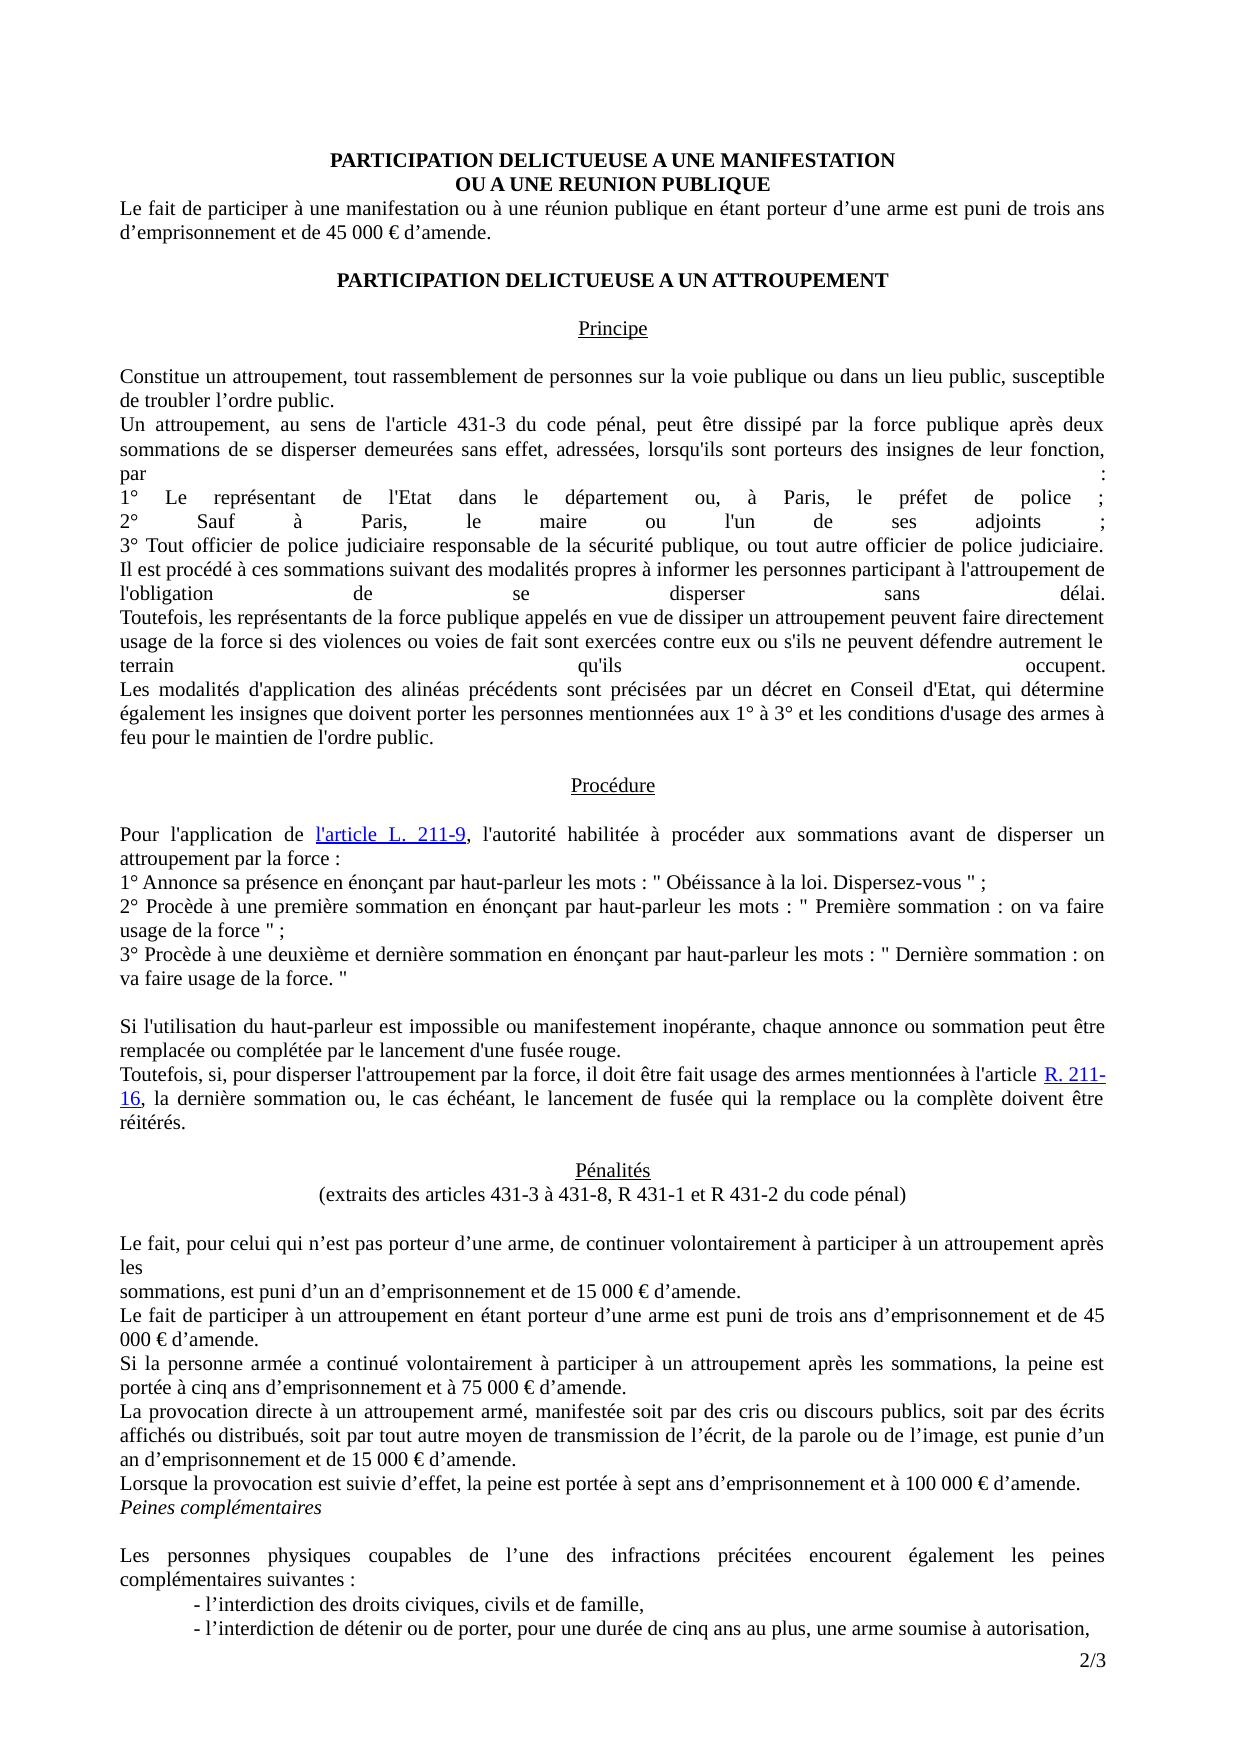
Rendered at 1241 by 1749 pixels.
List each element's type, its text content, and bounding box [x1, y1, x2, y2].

text PARTICIPATION DELICTUEUSE A UN ATTROUPEMENT [119, 268, 1106, 292]
text (extraits des articles 431-3 à 431-8, R 431-1 et R 431-2 du code pénal) [119, 1182, 1106, 1206]
text Procédure [119, 773, 1106, 797]
text Le fait, pour celui qui n’est pas porteur d’une arme, de continuer volontairement à participer à un attroupement après les [119, 1231, 1106, 1279]
text 3° Procède à une deuxième et dernière sommation en énonçant par haut-parleur les mots : " Dernière sommation : on va faire usage de la force. " [119, 942, 1106, 990]
text Pénalités [119, 1158, 1106, 1182]
text Principe [119, 316, 1106, 340]
text Peines complémentaires [119, 1495, 1106, 1519]
text Si l'utilisation du haut-parleur est impossible ou manifestement inopérante, chaque annonce ou sommation peut être remplacée ou complétée par le lancement d'une fusée rouge. [119, 1014, 1106, 1062]
text La provocation directe à un attroupement armé, manifestée soit par des cris ou discours publics, soit par des écrits affichés ou distribués, soit par tout autre moyen de transmission de l’écrit, de la parole ou de l’image, est punie d’un an d’emprisonnement et de 15 000 € d’amende. [119, 1399, 1106, 1471]
text sommations, est puni d’un an d’emprisonnement et de 15 000 € d’amende. [119, 1279, 1106, 1303]
text Le fait de participer à un attroupement en étant porteur d’une arme est puni de trois ans d’emprisonnement et de 45 000 € d’amende. [119, 1303, 1106, 1351]
text 2° Procède à une première sommation en énonçant par haut-parleur les mots : " Première sommation : on va faire usage de la force " ; [119, 894, 1106, 942]
text Les personnes physiques coupables de l’une des infractions précitées encourent également les peines complémentaires suivantes : [119, 1543, 1106, 1591]
text OU A UNE REUNION PUBLIQUE [119, 172, 1106, 196]
text Constitue un attroupement, tout rassemblement de personnes sur la voie publique ou dans un lieu public, susceptible de troubler l’ordre public. [119, 364, 1106, 412]
text Le fait de participer à une manifestation ou à une réunion publique en étant porteur d’une arme est puni de trois ans d’emprisonnement et de 45 000 € d’amende. [119, 196, 1106, 244]
text - l’interdiction de détenir ou de porter, pour une durée de cinq ans au plus, une arme soumise à autorisation, [193, 1616, 1106, 1639]
text Pour l'application de l'article L. 211-9, l'autorité habilitée à procéder aux sommations avant de disperser un attroupement par la force : [119, 821, 1106, 869]
text PARTICIPATION DELICTUEUSE A UNE MANIFESTATION [119, 148, 1106, 172]
text Lorsque la provocation est suivie d’effet, la peine est portée à sept ans d’emprisonnement et à 100 000 € d’amende. [119, 1471, 1106, 1495]
text Si la personne armée a continué volontairement à participer à un attroupement après les sommations, la peine est portée à cinq ans d’emprisonnement et à 75 000 € d’amende. [119, 1351, 1106, 1399]
text Un attroupement, au sens de l'article 431-3 du code pénal, peut être dissipé par la force publique après deux sommations de se disperser demeurées sans effet, adressées, lorsqu'ils sont porteurs des insignes de leur fonction, par : 1° Le représentant de l'Etat dans le département ou, à Paris, le préfet de police ; 2° Sauf à Paris, le maire ou l'un de ses adjoints ; 3° Tout officier de police judiciaire responsable de la sécurité publique, ou tout autre officier de police judiciaire. Il est procédé à ces sommations suivant des modalités propres à informer les personnes participant à l'attroupement de l'obligation de se disperser sans délai. Toutefois, les représentants de la force publique appelés en vue de dissiper un attroupement peuvent faire directement usage de la force si des violences ou voies de fait sont exercées contre eux ou s'ils ne peuvent défendre autrement le terrain qu'ils occupent. Les modalités d'application des alinéas précédents sont précisées par un décret en Conseil d'Etat, qui détermine également les insignes que doivent porter les personnes mentionnées aux 1° à 3° et les conditions d'usage des armes à feu pour le maintien de l'ordre public. [119, 412, 1106, 749]
text 1° Annonce sa présence en énonçant par haut-parleur les mots : " Obéissance à la loi. Dispersez-vous " ; [119, 869, 1106, 894]
text Toutefois, si, pour disperser l'attroupement par la force, il doit être fait usage des armes mentionnées à l'article R. 211-16, la dernière sommation ou, le cas échéant, le lancement de fusée qui la remplace ou la complète doivent être réitérés. [119, 1062, 1106, 1134]
text - l’interdiction des droits civiques, civils et de famille, [193, 1591, 1106, 1616]
